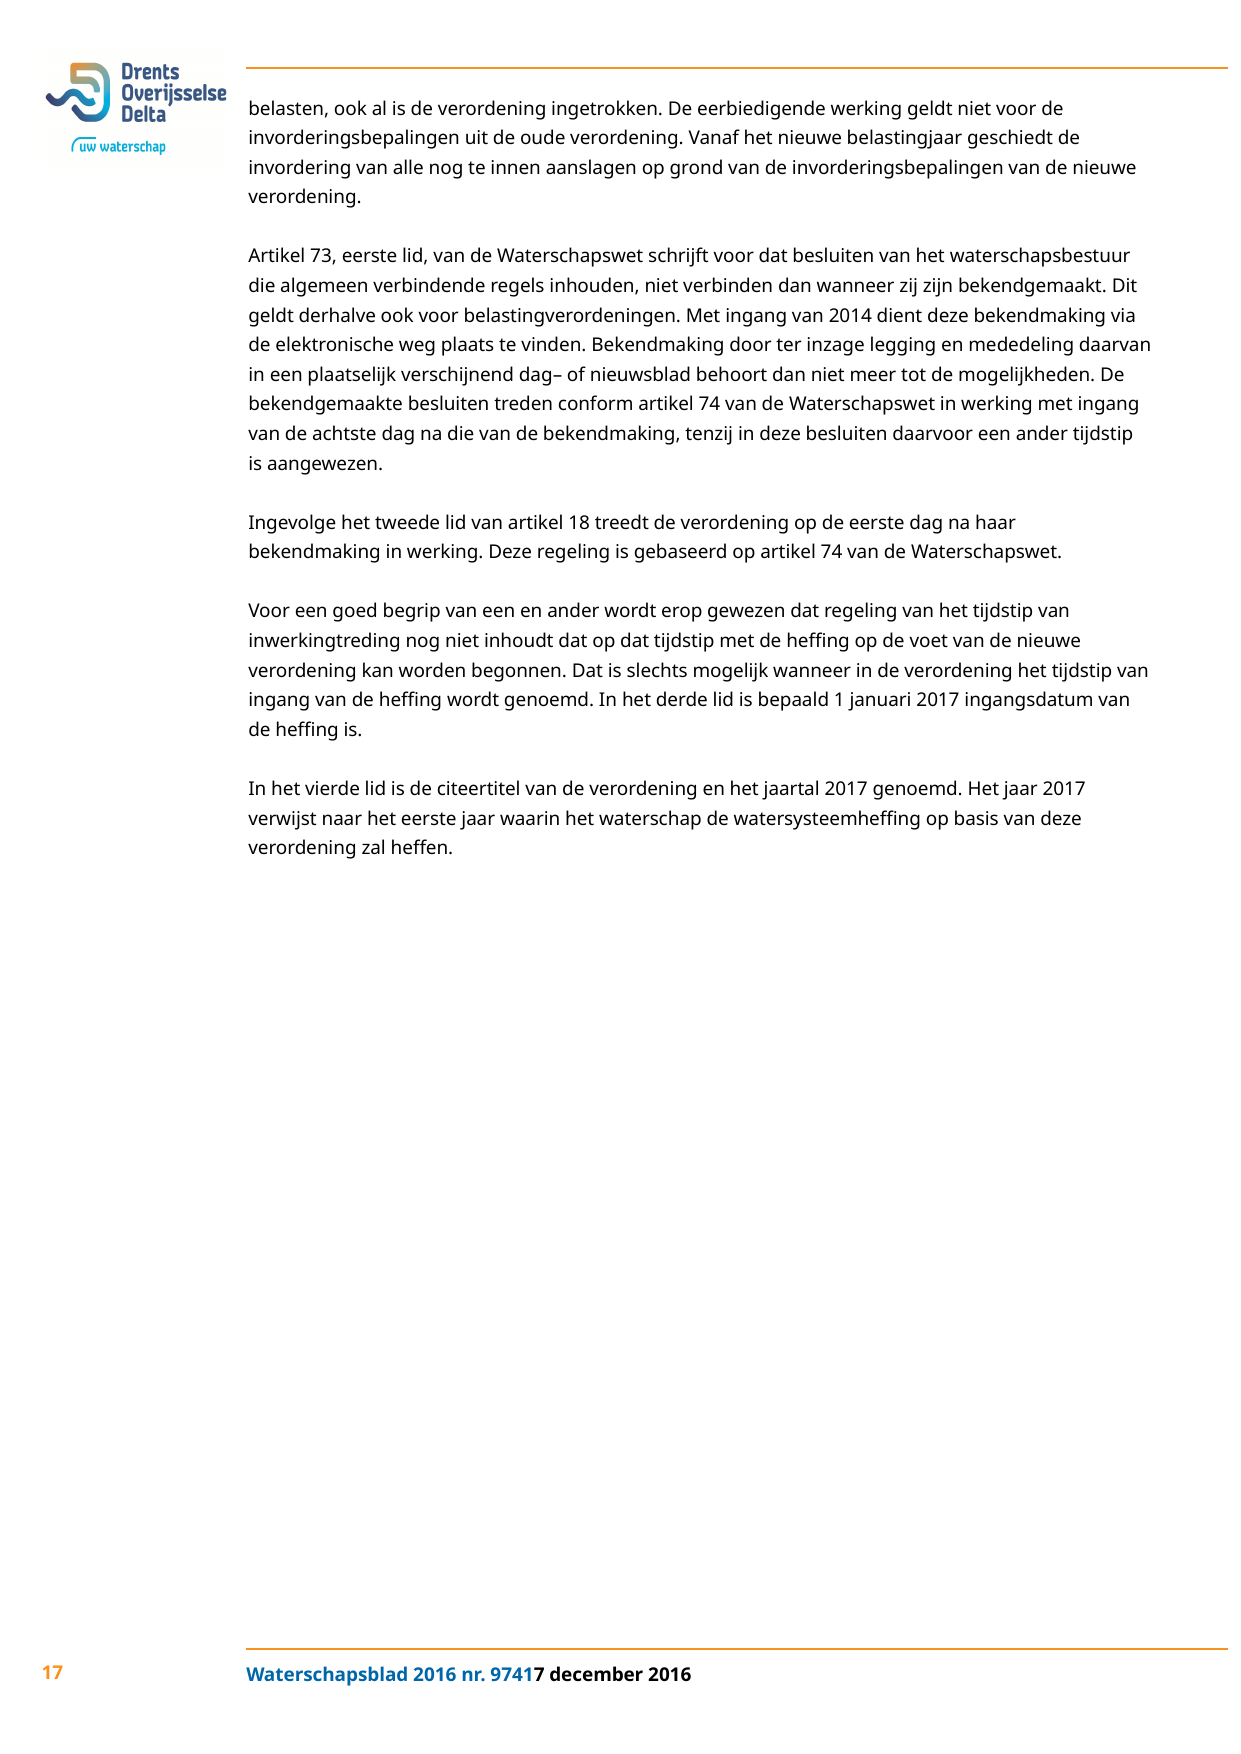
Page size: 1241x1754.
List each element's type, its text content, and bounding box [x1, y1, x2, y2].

text Ingevolge het tweede lid van artikel 18 treedt de verordening op de eerste dag na haar bekendmaking in werking. Deze regeling is gebaseerd op artikel 74 van de Waterschapswet. [248, 509, 1152, 564]
text Artikel 73, eerste lid, van de Waterschapswet schrijft voor dat besluiten van het waterschapsbestuur die algemeen verbindende regels inhouden, niet verbinden dan wanneer zij zijn bekendgemaakt. Dit geldt derhalve ook voor belastingverordeningen. Met ingang van 2014 dient deze bekendmaking via de elektronische weg plaats te vinden. Bekendmaking door ter inzage legging en mededeling daarvan in een plaatselijk verschijnend dag– of nieuwsblad behoort dan niet meer tot de mogelijkheden. De bekendgemaakte besluiten treden conform artikel 74 van de Waterschapswet in werking met ingang van de achtste dag na die van de bekendmaking, tenzij in deze besluiten daarvoor een ander tijdstip is aangewezen. [248, 243, 1152, 476]
picture [41, 47, 231, 172]
text belasten, ook al is de verordening ingetrokken. De eerbiedigende werking geldt niet voor de invorderingsbepalingen uit de oude verordening. Vanaf het nieuwe belastingjaar geschiedt de invordering van alle nog te innen aanslagen op grond van de invorderingsbepalingen van de nieuwe verordening. [248, 95, 1152, 209]
text Voor een goed begrip van een en ander wordt erop gewezen dat regeling van het tijdstip van inwerkingtreding nog niet inhoudt dat op dat tijdstip met de heffing op de voet van de nieuwe verordening kan worden begonnen. Dat is slechts mogelijk wanneer in de verordening het tijdstip van ingang van de heffing wordt genoemd. In het derde lid is bepaald 1 januari 2017 ingangsdatum van de heffing is. [248, 598, 1152, 742]
text In het vierde lid is de citeertitel van de verordening en het jaartal 2017 genoemd. Het jaar 2017 verwijst naar het eerste jaar waarin het waterschap de watersysteemheffing op basis van deze verordening zal heffen. [248, 775, 1152, 860]
